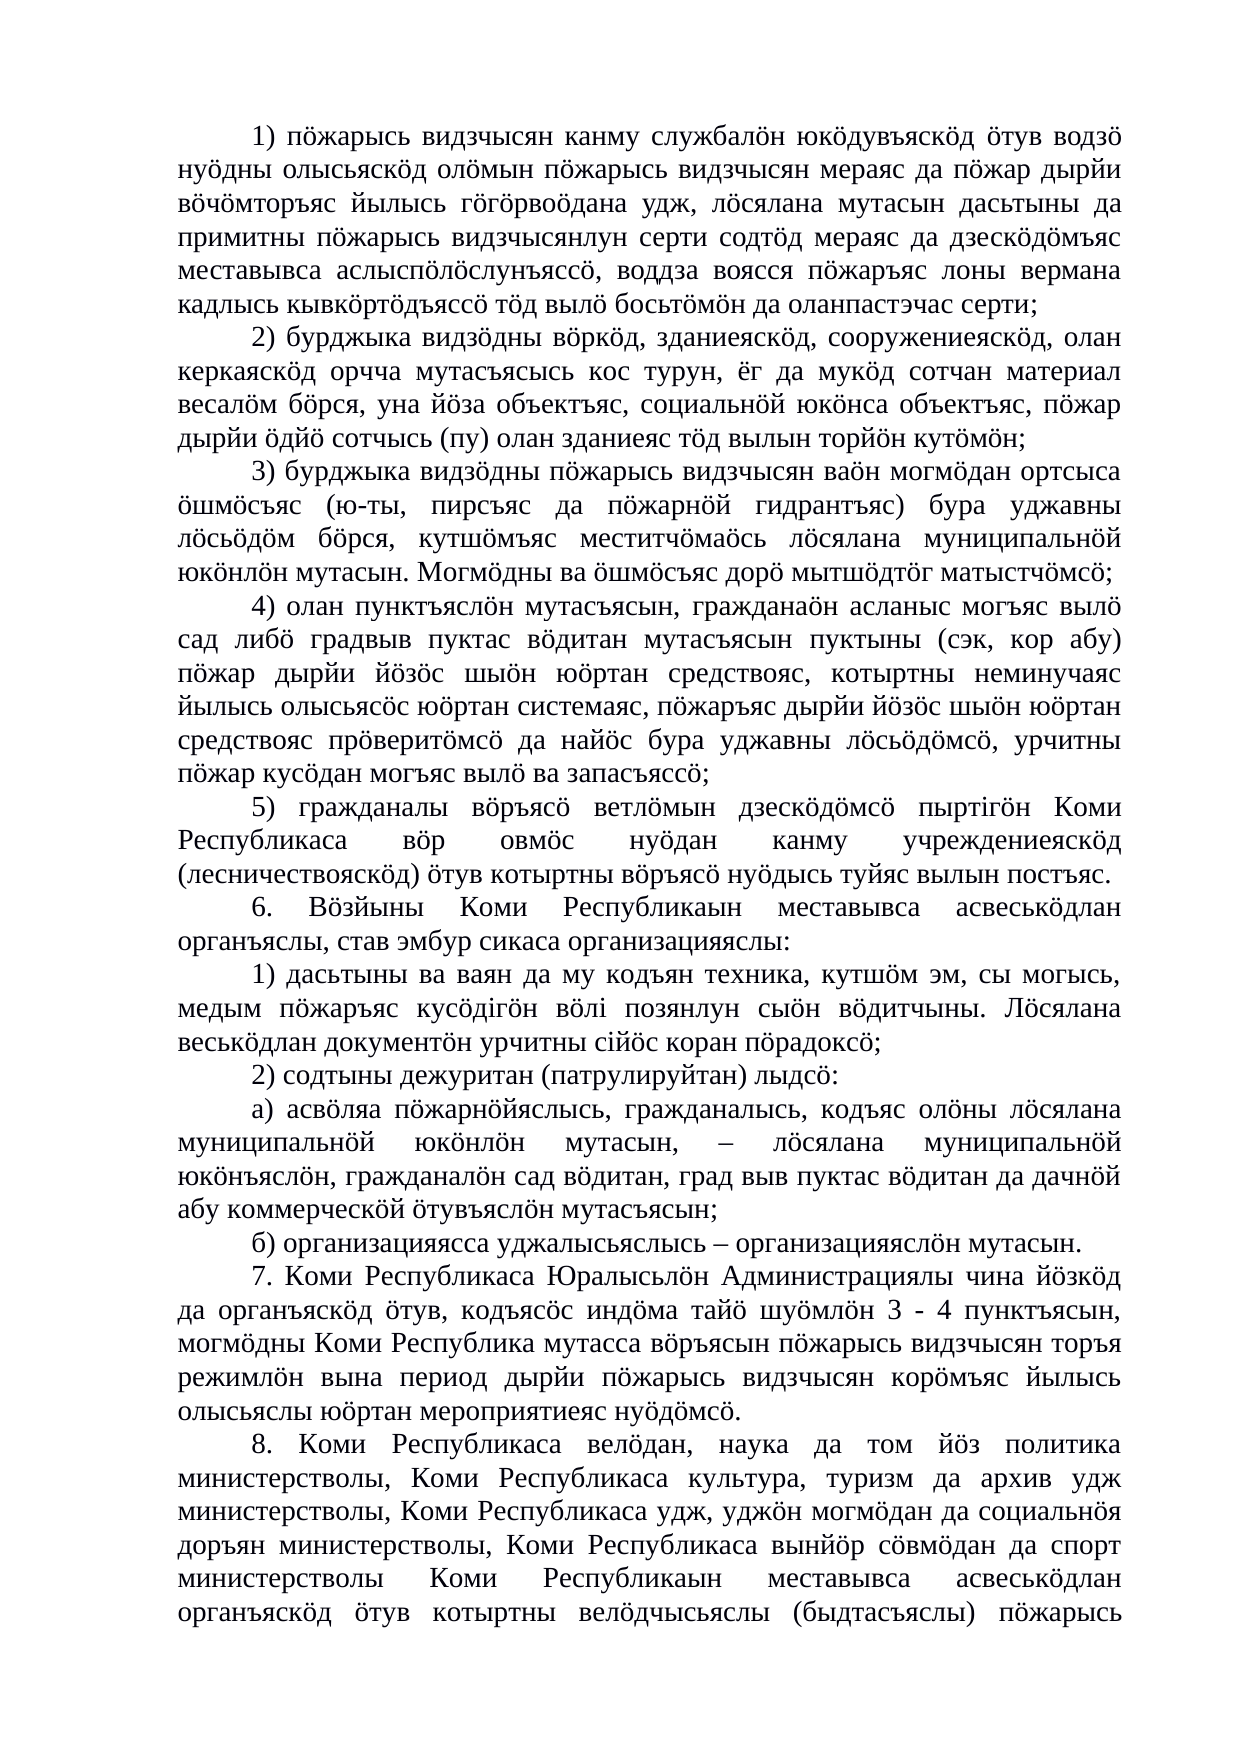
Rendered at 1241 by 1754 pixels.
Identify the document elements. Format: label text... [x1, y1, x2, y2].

subtitle 1) пӧжарысь видзчысян канму службалӧн юкӧдувъяскӧд ӧтув водзӧ нуӧдны олысьяскӧд олӧмын пӧжарысь видзчысян мераяс да пӧжар дырйи вӧчӧмторъяс йылысь гӧгӧрвоӧдана удж, лӧсялана мутасын дасьтыны да примитны пӧжарысь видзчысянлун серти содтӧд мераяс да дзескӧдӧмъяс меставывса аслыспӧлӧслунъяссӧ, воддза воясся пӧжаръяс лоны вермана кадлысь кывкӧртӧдъяссӧ тӧд вылӧ босьтӧмӧн да оланпастэчас серти; [177, 118, 1122, 319]
text 8. Коми Республикаса велӧдан, наука да том йӧз политика министерстволы, Коми Республикаса культура, туризм да архив удж министерстволы, Коми Республикаса удж, уджӧн могмӧдан да социальнӧя доръян министерстволы, Коми Республикаса вынйӧр сӧвмӧдан да спорт министерстволы Коми Республикаын меставывса асвеськӧдлан органъяскӧд ӧтув котыртны велӧдчысьяслы (быдтасъяслы) пӧжарысь [177, 1426, 1122, 1627]
subtitle 4) олан пунктъяслӧн мутасъясын, гражданаӧн асланыс могъяс вылӧ сад либӧ градвыв пуктас вӧдитан мутасъясын пуктыны (сэк, кор абу) пӧжар дырйи йӧзӧс шыӧн юӧртан средствояс, котыртны неминучаяс йылысь олысьясӧс юӧртан системаяс, пӧжаръяс дырйи йӧзӧс шыӧн юӧртан средствояс прӧверитӧмсӧ да найӧс бура уджавны лӧсьӧдӧмсӧ, урчитны пӧжар кусӧдан могъяс вылӧ ва запасъяссӧ; [177, 588, 1122, 789]
subtitle 3) бурджыка видзӧдны пӧжарысь видзчысян ваӧн могмӧдан ортсыса ӧшмӧсъяс (ю-ты, пирсъяс да пӧжарнӧй гидрантъяс) бура уджавны лӧсьӧдӧм бӧрся, кутшӧмъяс меститчӧмаӧсь лӧсялана муниципальнӧй юкӧнлӧн мутасын. Могмӧдны ва ӧшмӧсъяс дорӧ мытшӧдтӧг матыстчӧмсӧ; [177, 453, 1122, 588]
subtitle а) асвӧляа пӧжарнӧйяслысь, гражданалысь, кодъяс олӧны лӧсялана муниципальнӧй юкӧнлӧн мутасын, – лӧсялана муниципальнӧй юкӧнъяслӧн, гражданалӧн сад вӧдитан, град выв пуктас вӧдитан да дачнӧй абу коммерческӧй ӧтувъяслӧн мутасъясын; [177, 1091, 1122, 1225]
subtitle 7. Коми Республикаса Юралысьлӧн Администрациялы чина йӧзкӧд да органъяскӧд ӧтув, кодъясӧс индӧма тайӧ шуӧмлӧн 3 - 4 пунктъясын, могмӧдны Коми Республика мутасса вӧръясын пӧжарысь видзчысян торъя режимлӧн вына период дырйи пӧжарысь видзчысян корӧмъяс йылысь олысьяслы юӧртан мероприятиеяс нуӧдӧмсӧ. [177, 1258, 1122, 1426]
subtitle 2) содтыны дежуритан (патрулируйтан) лыдсӧ: [177, 1057, 1122, 1091]
subtitle 6. Вӧзйыны Коми Республикаын меставывса асвеськӧдлан органъяслы, став эмбур сикаса организацияяслы: [177, 889, 1122, 957]
subtitle 5) гражданалы вӧръясӧ ветлӧмын дзескӧдӧмсӧ пыртігӧн Коми Республикаса вӧр овмӧс нуӧдан канму учреждениеяскӧд (лесничествояскӧд) ӧтув котыртны вӧръясӧ нуӧдысь туйяс вылын постъяс. [177, 789, 1122, 889]
subtitle б) организацияясса уджалысьяслысь – организацияяслӧн мутасын. [177, 1225, 1122, 1258]
subtitle 2) бурджыка видзӧдны вӧркӧд, зданиеяскӧд, сооружениеяскӧд, олан керкаяскӧд орчча мутасъясысь кос турун, ёг да мукӧд сотчан материал весалӧм бӧрся, уна йӧза объектъяс, социальнӧй юкӧнса объектъяс, пӧжар дырйи ӧдйӧ сотчысь (пу) олан зданиеяс тӧд вылын торйӧн кутӧмӧн; [177, 319, 1122, 453]
subtitle 1) дасьтыны ва ваян да му кодъян техника, кутшӧм эм, сы могысь, медым пӧжаръяс кусӧдігӧн вӧлі позянлун сыӧн вӧдитчыны. Лӧсялана веськӧдлан документӧн урчитны сійӧс коран пӧрадоксӧ; [177, 957, 1122, 1057]
